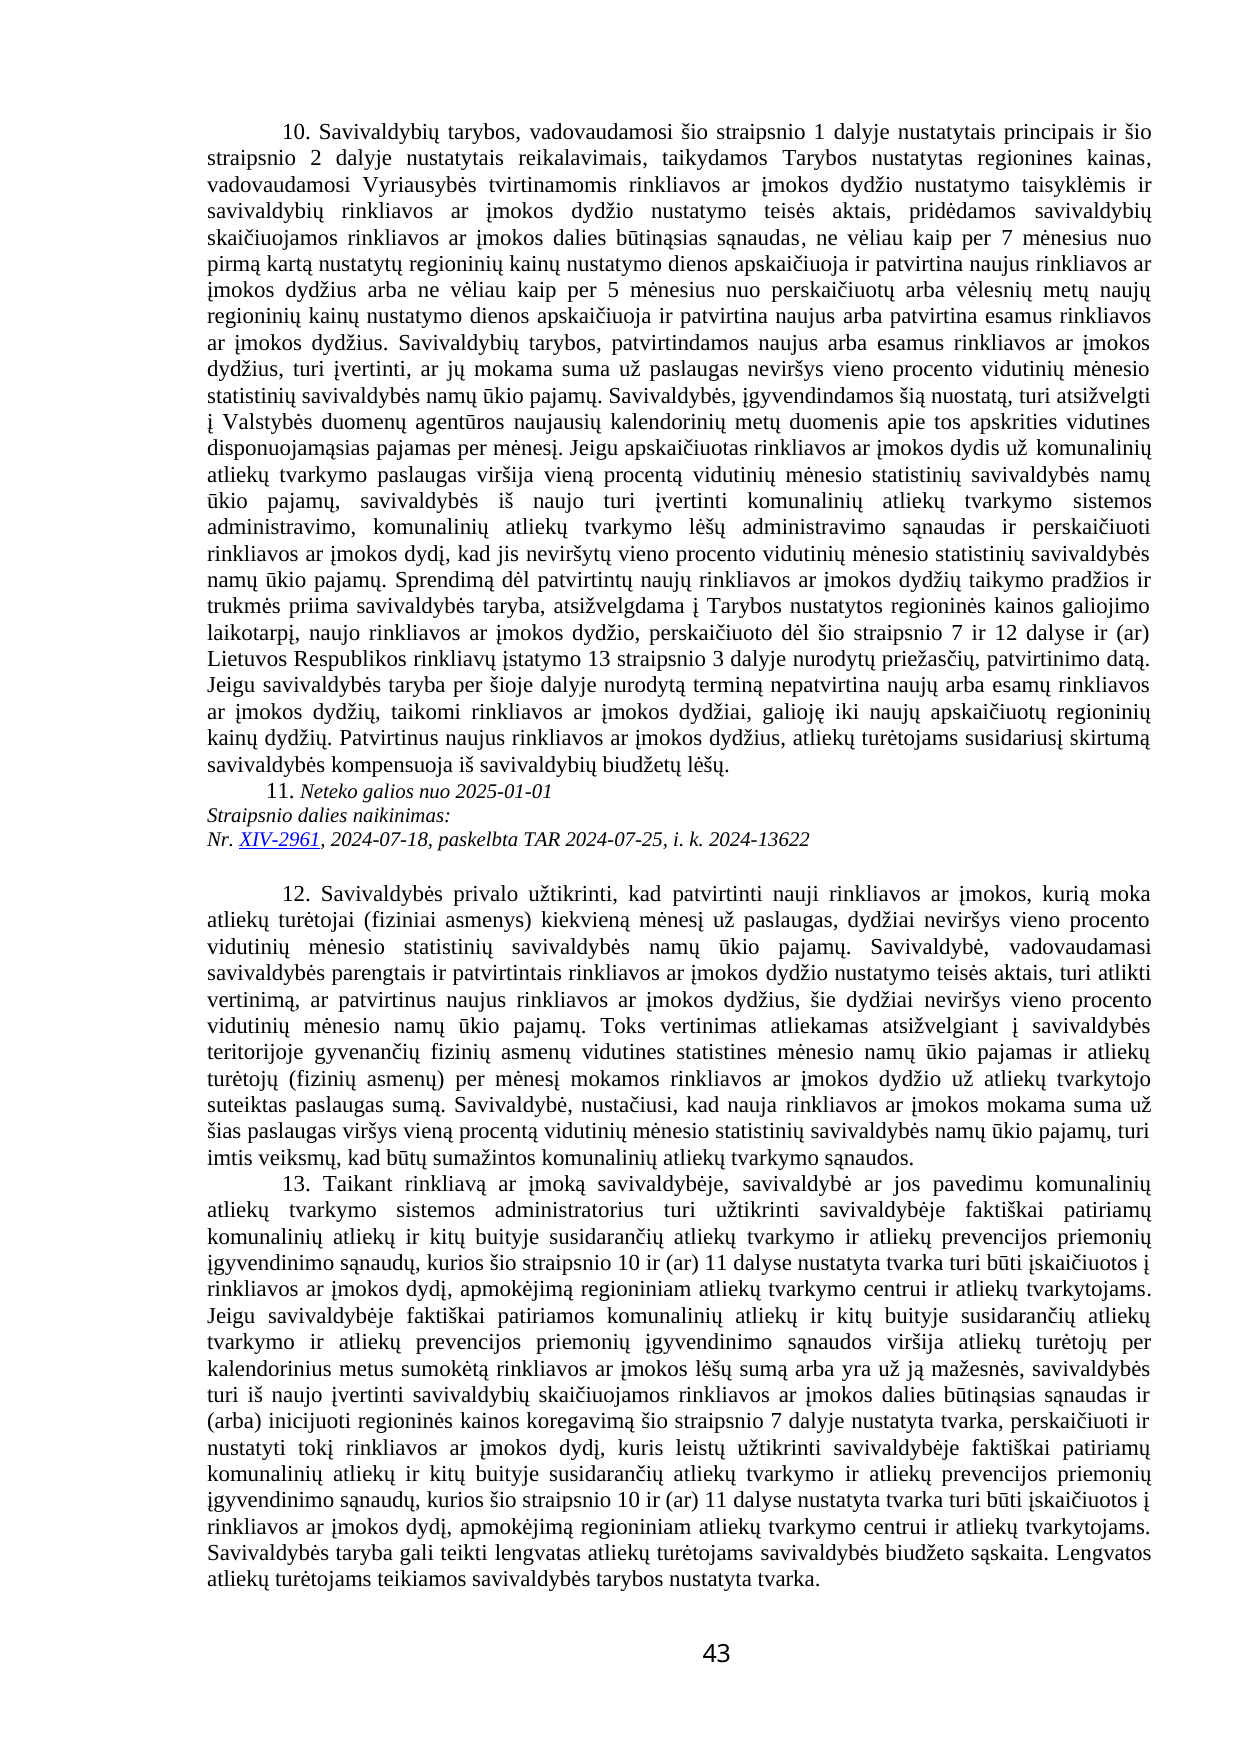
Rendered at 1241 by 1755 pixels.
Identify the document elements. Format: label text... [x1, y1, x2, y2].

text Nr. XIV-2961, 2024-07-18, paskelbta TAR 2024-07-25, i. k. 2024-13622 [207, 827, 1152, 851]
text Straipsnio dalies naikinimas: [207, 803, 1152, 827]
text 13. Taikant rinkliavą ar įmoką savivaldybėje, savivaldybė ar jos pavedimu komunalinių atliekų tvarkymo sistemos administratorius turi užtikrinti savivaldybėje faktiškai patiriamų komunalinių atliekų ir kitų buityje susidarančių atliekų tvarkymo ir atliekų prevencijos priemonių įgyvendinimo sąnaudų, kurios šio straipsnio 10 ir (ar) 11 dalyse nustatyta tvarka turi būti įskaičiuotos į rinkliavos ar įmokos dydį, apmokėjimą regioniniam atliekų tvarkymo centrui ir atliekų tvarkytojams. Jeigu savivaldybėje faktiškai patiriamos komunalinių atliekų ir kitų buityje susidarančių atliekų tvarkymo ir atliekų prevencijos priemonių įgyvendinimo sąnaudos viršija atliekų turėtojų per kalendorinius metus sumokėtą rinkliavos ar įmokos lėšų sumą arba yra už ją mažesnės, savivaldybės turi iš naujo įvertinti savivaldybių skaičiuojamos rinkliavos ar įmokos dalies būtinąsias sąnaudas ir (arba) inicijuoti regioninės kainos koregavimą šio straipsnio 7 dalyje nustatyta tvarka, perskaičiuoti ir nustatyti tokį rinkliavos ar įmokos dydį, kuris leistų užtikrinti savivaldybėje faktiškai patiriamų komunalinių atliekų ir kitų buityje susidarančių atliekų tvarkymo ir atliekų prevencijos priemonių įgyvendinimo sąnaudų, kurios šio straipsnio 10 ir (ar) 11 dalyse nustatyta tvarka turi būti įskaičiuotos į rinkliavos ar įmokos dydį, apmokėjimą regioniniam atliekų tvarkymo centrui ir atliekų tvarkytojams. Savivaldybės taryba gali teikti lengvatas atliekų turėtojams savivaldybės biudžeto sąskaita. Lengvatos atliekų turėtojams teikiamos savivaldybės tarybos nustatyta tvarka. [207, 1170, 1152, 1592]
text 10. Savivaldybių tarybos, vadovaudamosi šio straipsnio 1 dalyje nustatytais principais ir šio straipsnio 2 dalyje nustatytais reikalavimais, taikydamos Tarybos nustatytas regionines kainas, vadovaudamosi Vyriausybės tvirtinamomis rinkliavos ar įmokos dydžio nustatymo taisyklėmis ir savivaldybių rinkliavos ar įmokos dydžio nustatymo teisės aktais, pridėdamos savivaldybių skaičiuojamos rinkliavos ar įmokos dalies būtinąsias sąnaudas, ne vėliau kaip per 7 mėnesius nuo pirmą kartą nustatytų regioninių kainų nustatymo dienos apskaičiuoja ir patvirtina naujus rinkliavos ar įmokos dydžius arba ne vėliau kaip per 5 mėnesius nuo perskaičiuotų arba vėlesnių metų naujų regioninių kainų nustatymo dienos apskaičiuoja ir patvirtina naujus arba patvirtina esamus rinkliavos ar įmokos dydžius. Savivaldybių tarybos, patvirtindamos naujus arba esamus rinkliavos ar įmokos dydžius, turi įvertinti, ar jų mokama suma už paslaugas neviršys vieno procento vidutinių mėnesio statistinių savivaldybės namų ūkio pajamų. Savivaldybės, įgyvendindamos šią nuostatą, turi atsižvelgti į Valstybės duomenų agentūros naujausių kalendorinių metų duomenis apie tos apskrities vidutines disponuojamąsias pajamas per mėnesį. Jeigu apskaičiuotas rinkliavos ar įmokos dydis už komunalinių atliekų tvarkymo paslaugas viršija vieną procentą vidutinių mėnesio statistinių savivaldybės namų ūkio pajamų, savivaldybės iš naujo turi įvertinti komunalinių atliekų tvarkymo sistemos administravimo, komunalinių atliekų tvarkymo lėšų administravimo sąnaudas ir perskaičiuoti rinkliavos ar įmokos dydį, kad jis neviršytų vieno procento vidutinių mėnesio statistinių savivaldybės namų ūkio pajamų. Sprendimą dėl patvirtintų naujų rinkliavos ar įmokos dydžių taikymo pradžios ir trukmės priima savivaldybės taryba, atsižvelgdama į Tarybos nustatytos regioninės kainos galiojimo laikotarpį, naujo rinkliavos ar įmokos dydžio, perskaičiuoto dėl šio straipsnio 7 ir 12 dalyse ir (ar) Lietuvos Respublikos rinkliavų įstatymo 13 straipsnio 3 dalyje nurodytų priežasčių, patvirtinimo datą. Jeigu savivaldybės taryba per šioje dalyje nurodytą terminą nepatvirtina naujų arba esamų rinkliavos ar įmokos dydžių, taikomi rinkliavos ar įmokos dydžiai, galioję iki naujų apskaičiuotų regioninių kainų dydžių. Patvirtinus naujus rinkliavos ar įmokos dydžius, atliekų turėtojams susidariusį skirtumą savivaldybės kompensuoja iš savivaldybių biudžetų lėšų. [207, 118, 1152, 777]
text 12. Savivaldybės privalo užtikrinti, kad patvirtinti nauji rinkliavos ar įmokos, kurią moka atliekų turėtojai (fiziniai asmenys) kiekvieną mėnesį už paslaugas, dydžiai neviršys vieno procento vidutinių mėnesio statistinių savivaldybės namų ūkio pajamų. Savivaldybė, vadovaudamasi savivaldybės parengtais ir patvirtintais rinkliavos ar įmokos dydžio nustatymo teisės aktais, turi atlikti vertinimą, ar patvirtinus naujus rinkliavos ar įmokos dydžius, šie dydžiai neviršys vieno procento vidutinių mėnesio namų ūkio pajamų. Toks vertinimas atliekamas atsižvelgiant į savivaldybės teritorijoje gyvenančių fizinių asmenų vidutines statistines mėnesio namų ūkio pajamas ir atliekų turėtojų (fizinių asmenų) per mėnesį mokamos rinkliavos ar įmokos dydžio už atliekų tvarkytojo suteiktas paslaugas sumą. Savivaldybė, nustačiusi, kad nauja rinkliavos ar įmokos mokama suma už šias paslaugas viršys vieną procentą vidutinių mėnesio statistinių savivaldybės namų ūkio pajamų, turi imtis veiksmų, kad būtų sumažintos komunalinių atliekų tvarkymo sąnaudos. [207, 880, 1152, 1170]
text 11. Neteko galios nuo 2025-01-01 [207, 777, 1152, 803]
